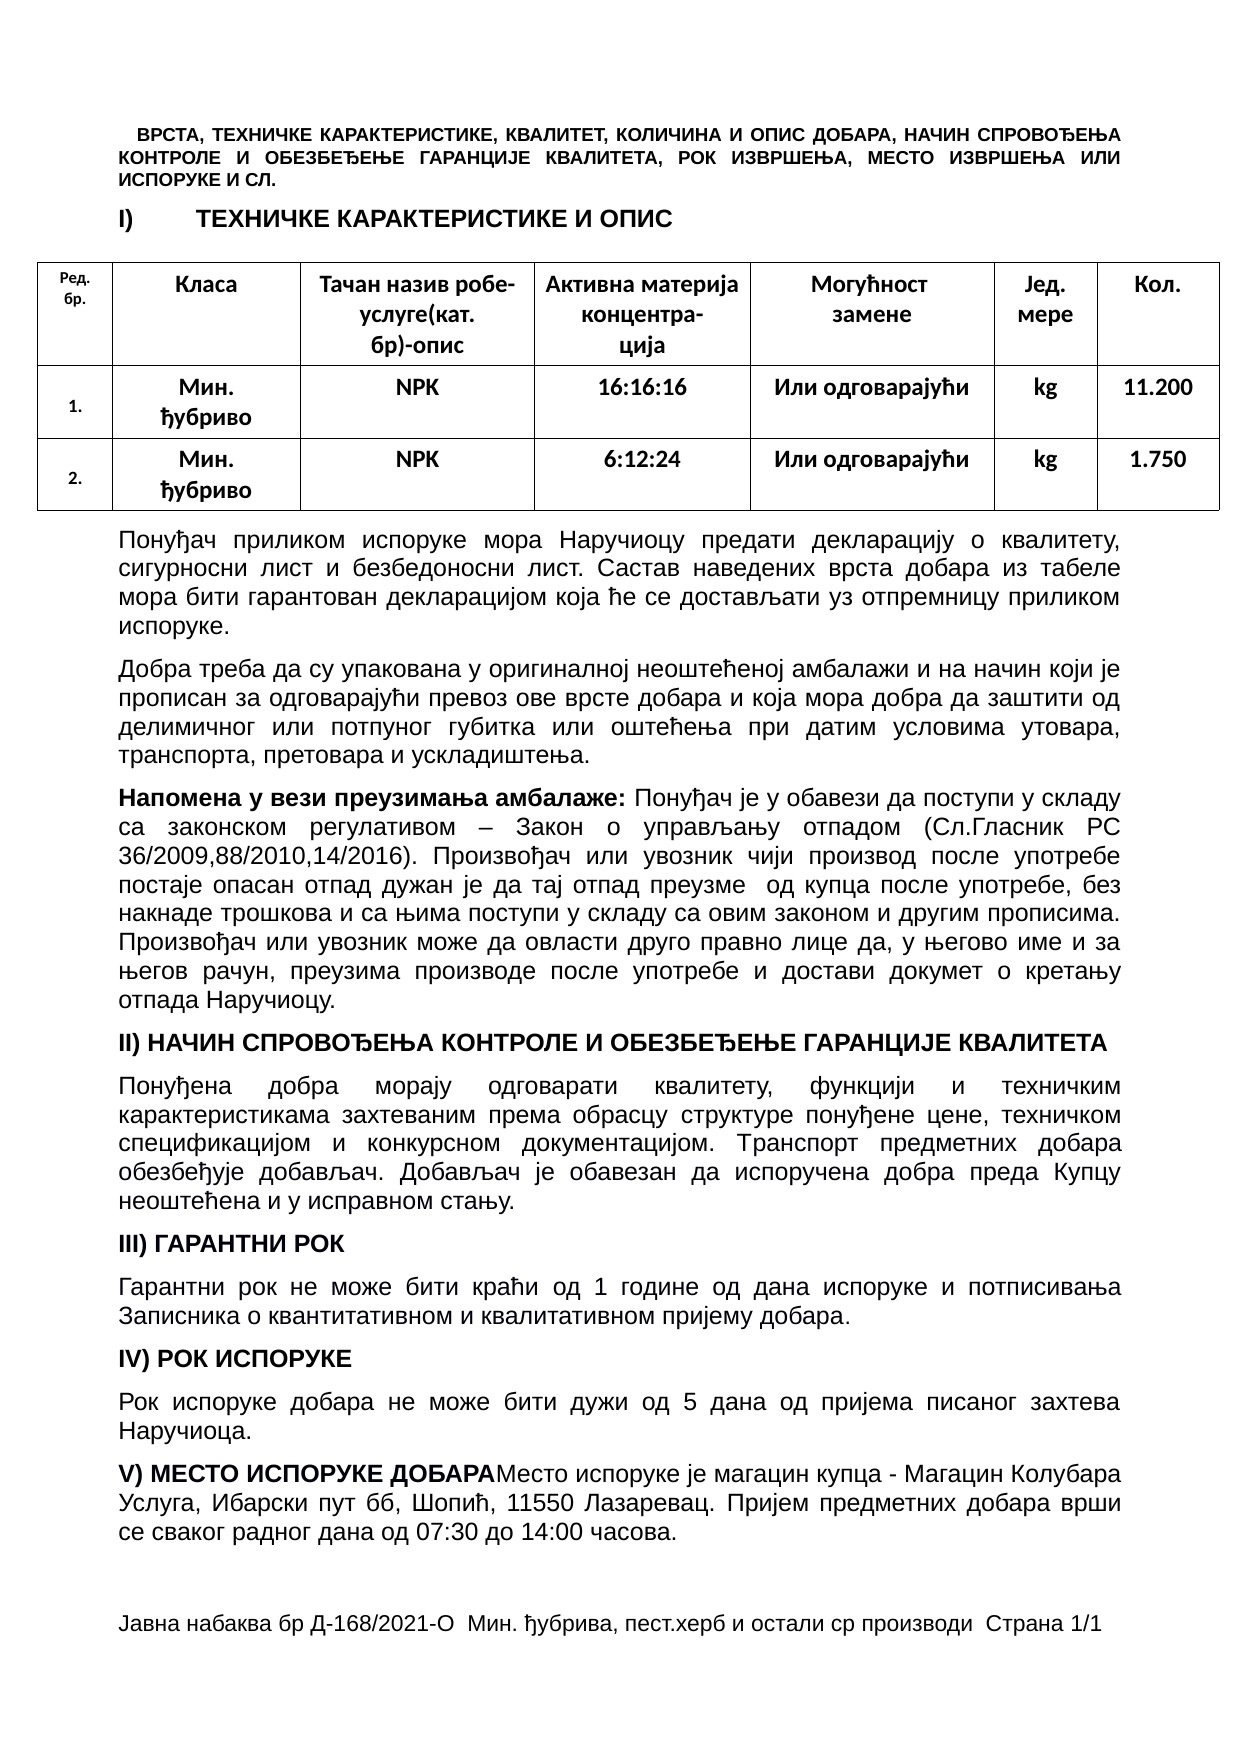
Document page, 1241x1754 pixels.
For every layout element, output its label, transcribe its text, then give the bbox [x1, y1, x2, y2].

table_header Активна материја концентра- ција [535, 263, 750, 365]
text ВРСТА, ТЕХНИЧКЕ КАРАКТЕРИСТИКЕ, КВАЛИТЕТ, КОЛИЧИНА И ОПИС ДОБАРА, НАЧИН СПРОВОЂЕЊА КОНТРОЛЕ И ОБЕЗБЕЂЕЊЕ ГАРАНЦИЈЕ КВАЛИТЕТА, РОК ИЗВРШЕЊА, МЕСТО ИЗВРШЕЊА ИЛИ ИСПОРУКЕ И СЛ. [118, 118, 1122, 190]
table_header Ред. бр. [38, 263, 112, 365]
table_cell kg [995, 366, 1097, 438]
table_cell kg [995, 439, 1097, 510]
table_cell Мин. ђубриво [113, 366, 300, 438]
table_cell NPK [301, 366, 534, 438]
table_header Класа [113, 263, 300, 365]
table_header Кол. [1098, 263, 1219, 365]
list Рок испоруке добара не може бити дужи од 5 дана од пријема писаног захтева Наручиоца. [118, 1387, 1122, 1445]
text II) НАЧИН СПРОВОЂЕЊА КОНТРОЛЕ И ОБЕЗБЕЂЕЊЕ ГАРАНЦИЈЕ КВАЛИТЕТА [118, 1028, 1122, 1057]
text Добра треба да су упакована у оригиналној неоштећеној амбалажи и на начин који је прописан за одговарајући превоз ове врсте добара и која мора добра да заштити од делимичног или потпуног губитка или оштећења при датим условима утовара, транспорта, претовара и ускладиштења. [118, 654, 1122, 769]
text V) МЕСТО ИСПОРУКЕ ДОБАРАМесто испоруке је магацин купца - Магацин Колубара Услуга, Ибарски пут бб, Шопић, 11550 Лазаревац. Пријем предметних добара врши се сваког радног дана од 07:30 до 14:00 часова. [118, 1459, 1122, 1545]
text Понуђач приликом испоруке мора Наручиоцу предати декларацију о квалитету, сигурносни лист и безбедоносни лист. Састав наведених врста добара из табеле мора бити гарантован декларацијом која ће се достављати уз отпремницу приликом испоруке. [118, 525, 1122, 640]
table_cell Мин. ђубриво [113, 439, 300, 510]
table_cell Или одговарајући [751, 439, 994, 510]
table_header Тачан назив робе-услуге(кат. бр)-опис [301, 263, 534, 365]
text Понуђена добра морају одговарати квалитету, функцији и техничким карактеристикама захтеваним према обрасцу структуре понуђене цене, техничком спецификацијом и конкурсном документацијом. Tранспорт предметних добара обезбеђује добављач. Добављач је обавезан да испоручена добра преда Купцу неоштећена и у исправном стању. [118, 1071, 1122, 1215]
table_cell 16:16:16 [535, 366, 750, 438]
text III) ГАРАНТНИ РОК [118, 1229, 1122, 1258]
table_cell NPK [301, 439, 534, 510]
table_cell Или одговарајући [751, 366, 994, 438]
table_cell 11.200 [1098, 366, 1219, 438]
list IV) РОК ИСПОРУКЕ [118, 1344, 1122, 1373]
table_cell 6:12:24 [535, 439, 750, 510]
table_cell 2. [38, 439, 112, 510]
table_header Јед. мере [995, 263, 1097, 365]
table_header Могућност замене [751, 263, 994, 365]
list I) ТЕХНИЧКЕ КАРАКТЕРИСТИКЕ И ОПИС [118, 204, 1122, 233]
text Гарантни рок не може бити краћи од 1 године од дана испоруке и потписивања Записника о квантитативном и квалитативном пријему добара. [118, 1272, 1122, 1330]
text Напомена у вези преузимања амбалаже: Понуђач је у обавези да поступи у складу са законском регулативом – Закон о управљању отпадом (Сл.Гласник РС 36/2009,88/2010,14/2016). Произвођач или увозник чији производ после употребе постаје опасан отпад дужан је да тај отпад преузме од купца после употребе, без накнаде трошкова и са њима поступи у складу са овим законом и другим прописима. Произвођач или увозник може да овласти друго правно лице да, у његово име и за његов рачун, преузима производе после употребе и достави докумет о кретању отпада Наручиоцу. [118, 783, 1122, 1013]
table_cell 1.750 [1098, 439, 1219, 510]
table_cell 1. [38, 366, 112, 438]
